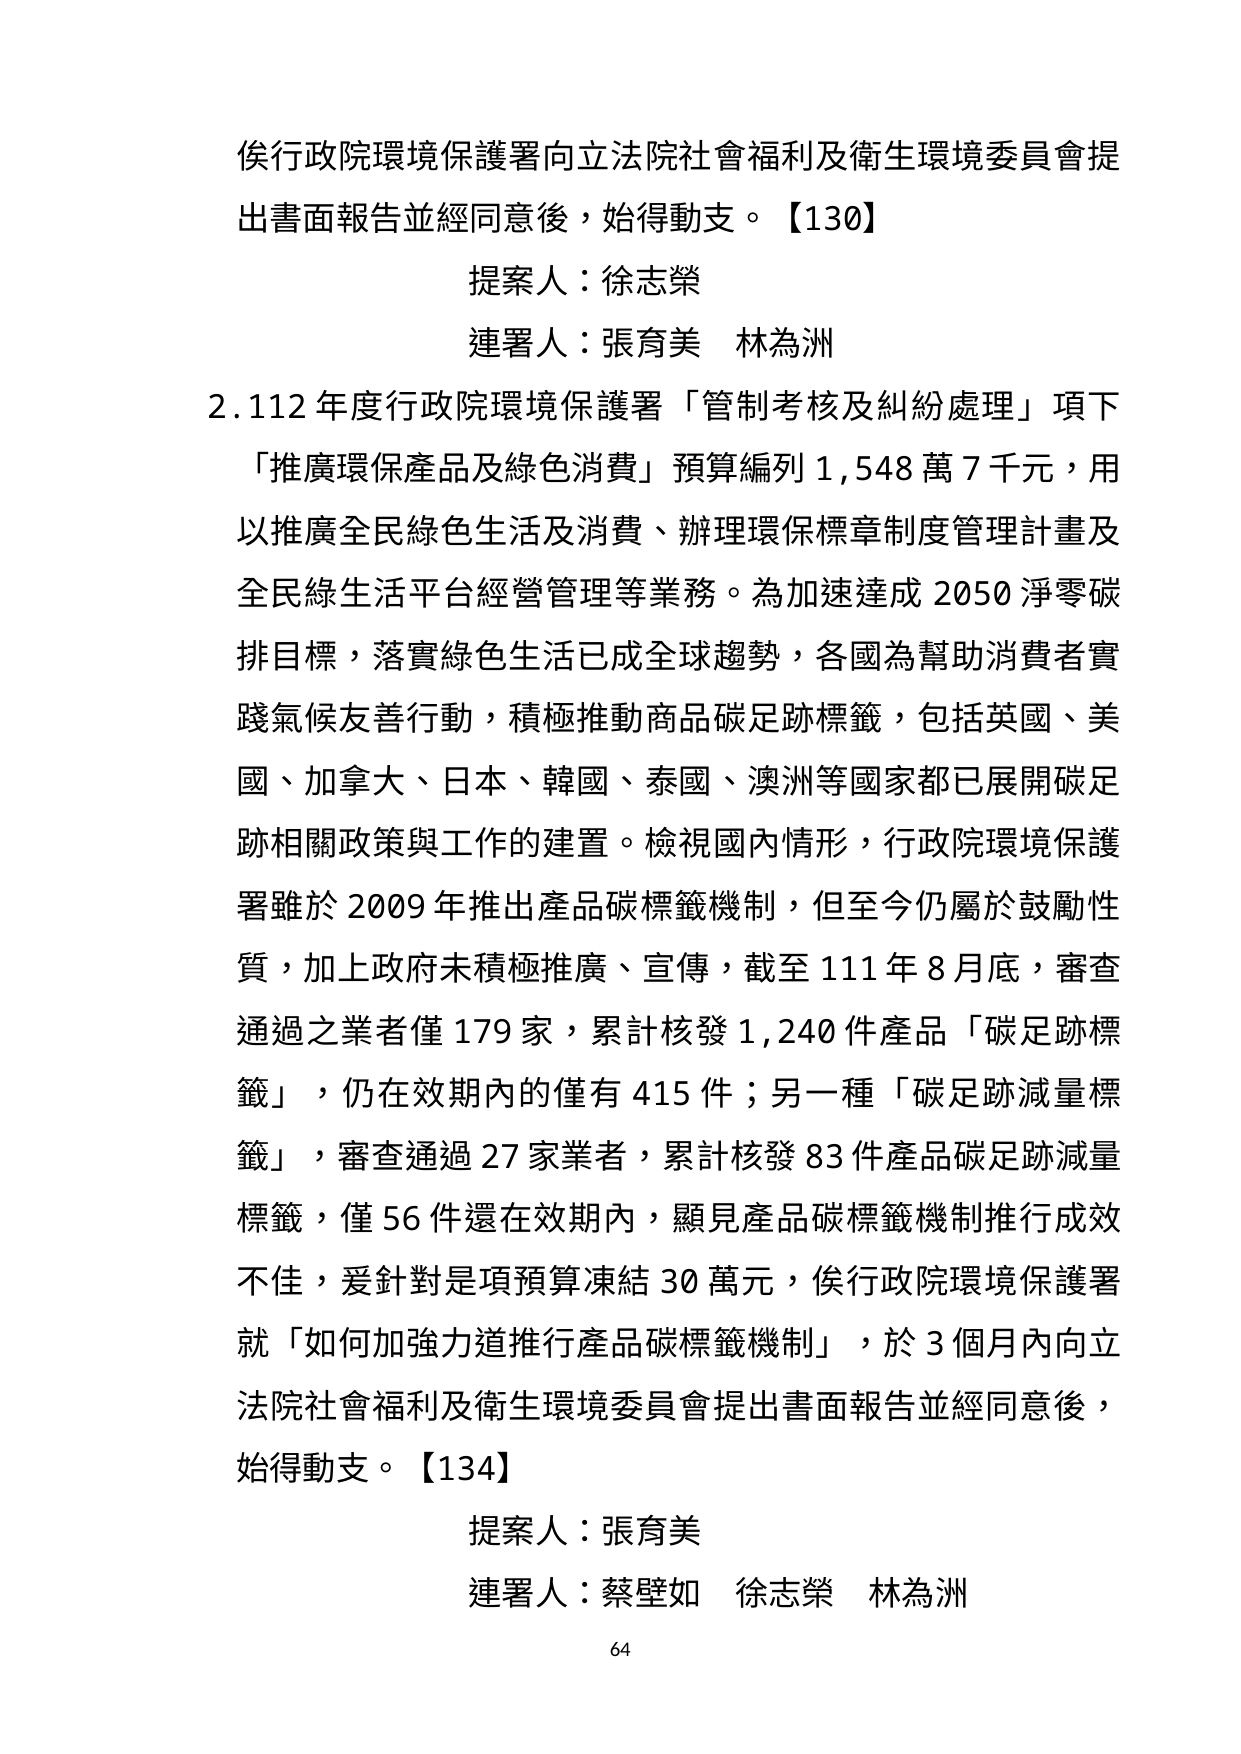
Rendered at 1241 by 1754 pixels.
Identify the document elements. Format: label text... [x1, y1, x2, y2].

text 提案人：張育美 [468, 1487, 1122, 1550]
text 提案人：徐志榮 [468, 237, 1122, 300]
text 連署人：張育美 林為洲 [468, 300, 1122, 362]
text 2.112年度行政院環境保護署「管制考核及糾紛處理」項下「推廣環保產品及綠色消費」預算編列1,548萬7千元，用以推廣全民綠色生活及消費、辦理環保標章制度管理計畫及全民綠生活平台經營管理等業務。為加速達成2050淨零碳排目標，落實綠色生活已成全球趨勢，各國為幫助消費者實踐氣候友善行動，積極推動商品碳足跡標籤，包括英國、美國、加拿大、日本、韓國、泰國、澳洲等國家都已展開碳足跡相關政策與工作的建置。檢視國內情形，行政院環境保護署雖於2009年推出產品碳標籤機制，但至今仍屬於鼓勵性質，加上政府未積極推廣、宣傳，截至111年8月底，審查通過之業者僅179家，累計核發1,240件產品「碳足跡標籤」，仍在效期內的僅有415件；另一種「碳足跡減量標籤」，審查通過27家業者，累計核發83件產品碳足跡減量標籤，僅56件還在效期內，顯見產品碳標籤機制推行成效不佳，爰針對是項預算凍結30萬元，俟行政院環境保護署就「如何加強力道推行產品碳標籤機制」，於3個月內向立法院社會福利及衛生環境委員會提出書面報告並經同意後，始得動支。【134】 [207, 362, 1122, 1487]
text 連署人：蔡壁如 徐志榮 林為洲 [468, 1550, 1122, 1612]
text 1.112年度行政院環境保護署「管制考核及糾紛處理」項下「推廣環保產品及綠色消費」預算編列1,548萬7千元，111年度編列1,006萬9千元，年年編列高額經費卻未見成效。行政院環境保護署於2009年即推出產品碳標籤機制，但截至目前仍屬鼓勵機制，迄今仍無法法制化，年年編列高額委辦費，卻未見其效果。爰針對是項預算凍結30萬元，俟行政院環境保護署向立法院社會福利及衛生環境委員會提出書面報告並經同意後，始得動支。【130】 [207, 112, 1122, 237]
